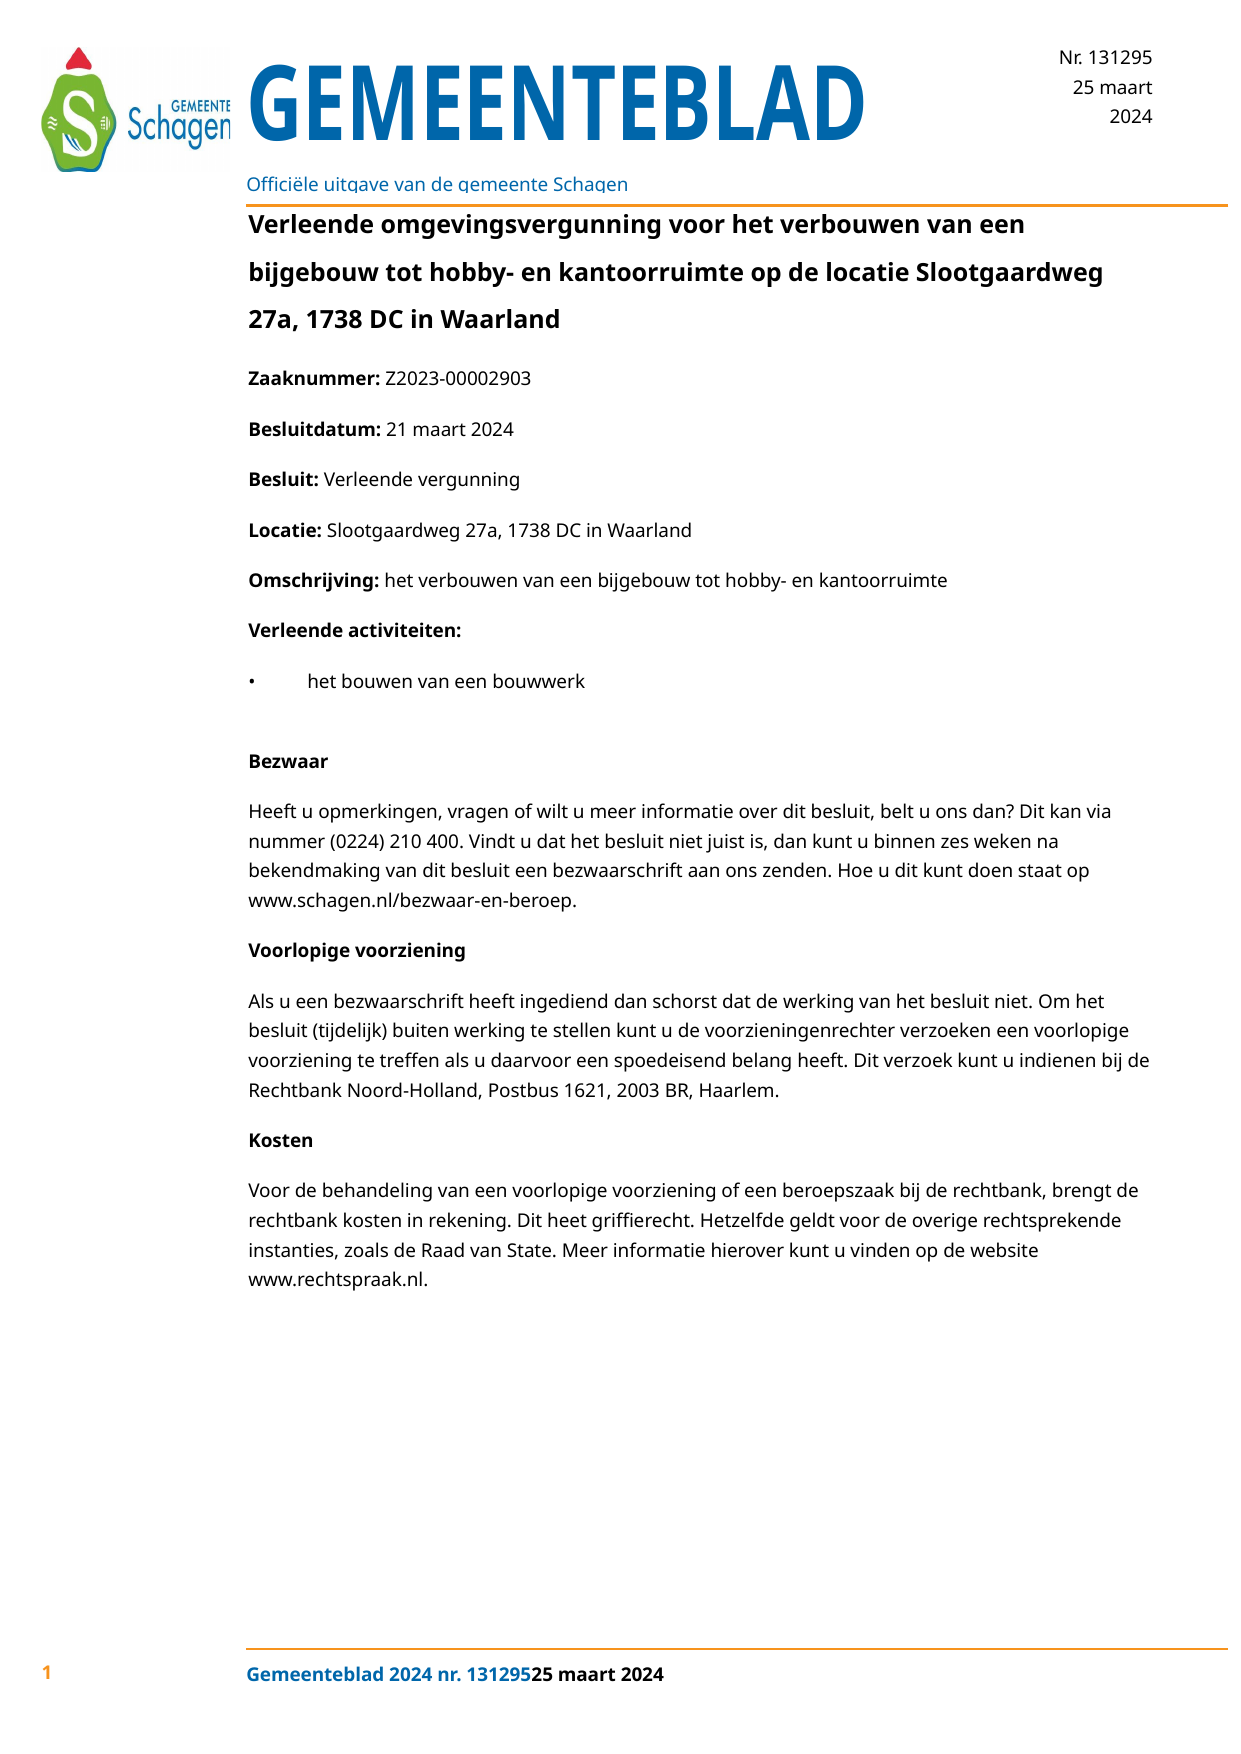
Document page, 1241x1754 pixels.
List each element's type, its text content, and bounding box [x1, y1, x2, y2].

text Zaaknummer: Z2023-00002903 [248, 366, 1152, 391]
text Kosten [248, 1127, 1152, 1153]
picture [41, 47, 231, 172]
text Heeft u opmerkingen, vragen of wilt u meer informatie over dit besluit, belt u ons dan? Dit kan via nummer (0224) 210 400. Vindt u dat het besluit niet juist is, dan kunt u binnen zes weken na bekendmaking van dit besluit een bezwaarschrift aan ons zenden. Hoe u dit kunt doen staat op www.schagen.nl/bezwaar-en-beroep. [248, 798, 1152, 913]
list het bouwen van een bouwwerk [248, 668, 1152, 694]
text Voorlopige voorziening [248, 938, 1152, 963]
text Als u een bezwaarschrift heeft ingediend dan schorst dat de werking van het besluit niet. Om het besluit (tijdelijk) buiten werking te stellen kunt u de voorzieningenrechter verzoeken een voorlopige voorziening te treffen als u daarvoor een spoedeisend belang heeft. Dit verzoek kunt u indienen bij de Rechtbank Noord-Holland, Postbus 1621, 2003 BR, Haarlem. [248, 988, 1152, 1102]
text Omschrijving: het verbouwen van een bijgebouw tot hobby- en kantoorruimte [248, 567, 1152, 593]
text Voor de behandeling van een voorlopige voorziening of een beroepszaak bij de rechtbank, brengt de rechtbank kosten in rekening. Dit heet griffierecht. Hetzelfde geldt voor de overige rechtsprekende instanties, zoals de Raad van State. Meer informatie hierover kunt u vinden op de website www.rechtspraak.nl. [248, 1178, 1152, 1292]
text Verleende omgevingsvergunning voor het verbouwen van een bijgebouw tot hobby- en kantoorruimte op de locatie Slootgaardweg 27a, 1738 DC in Waarland [248, 207, 1152, 336]
text Bezwaar [248, 748, 1152, 774]
text Besluit: Verleende vergunning [248, 466, 1152, 492]
text Besluitdatum: 21 maart 2024 [248, 416, 1152, 442]
text Locatie: Slootgaardweg 27a, 1738 DC in Waarland [248, 517, 1152, 542]
text Verleende activiteiten: [248, 618, 1152, 643]
